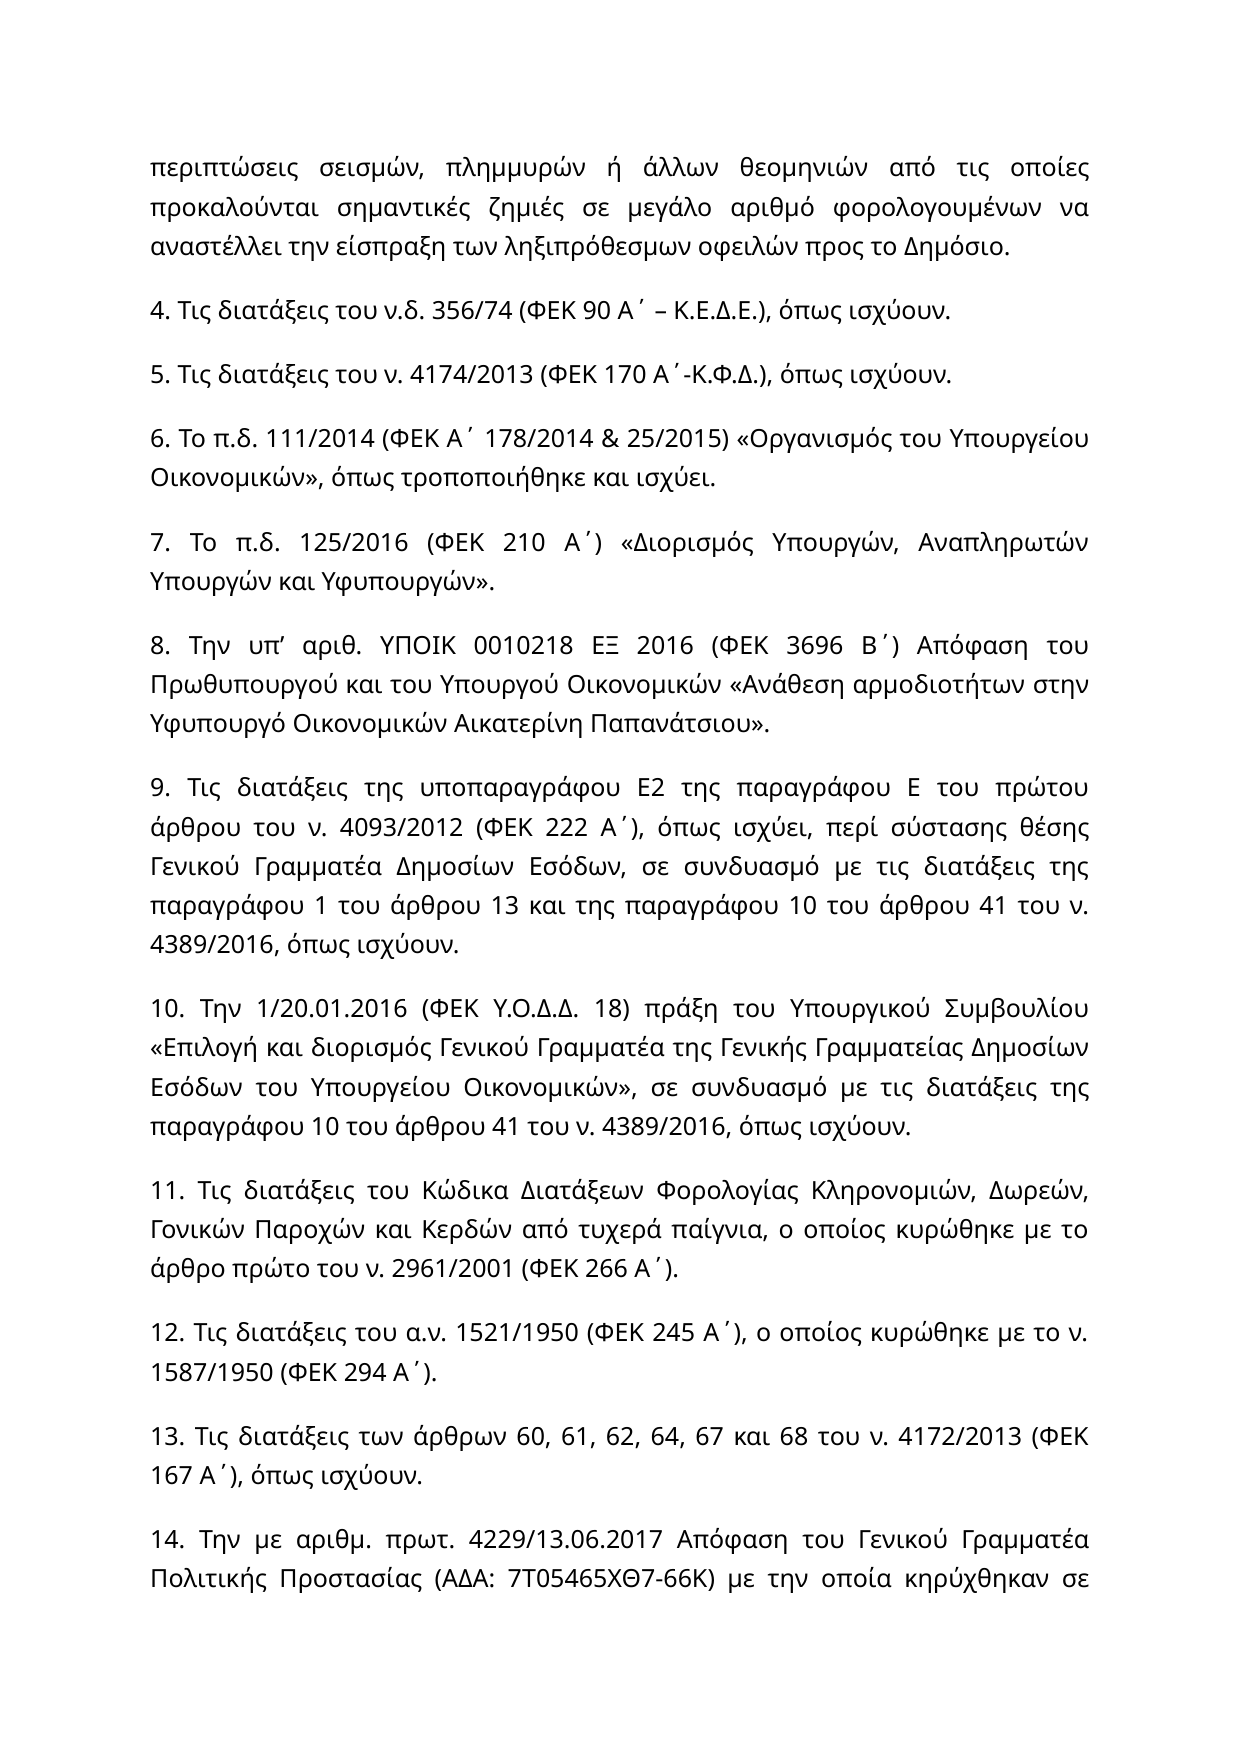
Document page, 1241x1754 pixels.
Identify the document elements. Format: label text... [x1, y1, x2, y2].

text 5. Τις διατάξεις του ν. 4174/2013 (ΦΕΚ 170 Α΄-Κ.Φ.Δ.), όπως ισχύουν. [150, 357, 1090, 391]
text 7. Το π.δ. 125/2016 (ΦΕΚ 210 Α΄) «Διορισμός Υπουργών, Αναπληρωτών Υπουργών και Υφυπουργών». [150, 524, 1090, 597]
text περιπτώσεις σεισμών, πλημμυρών ή άλλων θεομηνιών από τις οποίες προκαλούνται σημαντικές ζημιές σε μεγάλο αριθμό φορολογουμένων να αναστέλλει την είσπραξη των ληξιπρόθεσμων οφειλών προς το Δημόσιο. [150, 150, 1090, 262]
text 9. Τις διατάξεις της υποπαραγράφου Ε2 της παραγράφου Ε του πρώτου άρθρου του ν. 4093/2012 (ΦΕΚ 222 Α΄), όπως ισχύει, περί σύστασης θέσης Γενικού Γραμματέα Δημοσίων Εσόδων, σε συνδυασμό με τις διατάξεις της παραγράφου 1 του άρθρου 13 και της παραγράφου 10 του άρθρου 41 του ν. 4389/2016, όπως ισχύουν. [150, 770, 1090, 961]
text 8. Την υπ’ αριθ. ΥΠΟΙΚ 0010218 ΕΞ 2016 (ΦΕΚ 3696 Β΄) Απόφαση του Πρωθυπουργού και του Υπουργού Οικονομικών «Ανάθεση αρμοδιοτήτων στην Υφυπουργό Οικονομικών Αικατερίνη Παπανάτσιου». [150, 627, 1090, 740]
text 13. Τις διατάξεις των άρθρων 60, 61, 62, 64, 67 και 68 του ν. 4172/2013 (ΦΕΚ 167 Α΄), όπως ισχύουν. [150, 1418, 1090, 1492]
text 4. Τις διατάξεις του ν.δ. 356/74 (ΦΕΚ 90 Α΄ – Κ.Ε.Δ.Ε.), όπως ισχύουν. [150, 292, 1090, 327]
text 12. Τις διατάξεις του α.ν. 1521/1950 (ΦΕΚ 245 Α΄), ο οποίος κυρώθηκε με το ν. 1587/1950 (ΦΕΚ 294 Α΄). [150, 1315, 1090, 1388]
text 14. Την με αριθμ. πρωτ. 4229/13.06.2017 Απόφαση του Γενικού Γραμματέα Πολιτικής Προστασίας (ΑΔΑ: 7Τ05465ΧΘ7-66Κ) με την οποία κηρύχθηκαν σε [150, 1522, 1090, 1595]
text 10. Την 1/20.01.2016 (ΦΕΚ Υ.Ο.Δ.Δ. 18) πράξη του Υπουργικού Συμβουλίου «Επιλογή και διορισμός Γενικού Γραμματέα της Γενικής Γραμματείας Δημοσίων Εσόδων του Υπουργείου Οικονομικών», σε συνδυασμό με τις διατάξεις της παραγράφου 10 του άρθρου 41 του ν. 4389/2016, όπως ισχύουν. [150, 991, 1090, 1142]
text 6. Το π.δ. 111/2014 (ΦΕΚ Α΄ 178/2014 & 25/2015) «Οργανισμός του Υπουργείου Οικονομικών», όπως τροποποιήθηκε και ισχύει. [150, 421, 1090, 494]
text 11. Τις διατάξεις του Κώδικα Διατάξεων Φορολογίας Κληρονομιών, Δωρεών, Γονικών Παροχών και Κερδών από τυχερά παίγνια, ο οποίος κυρώθηκε με το άρθρο πρώτο του ν. 2961/2001 (ΦΕΚ 266 Α΄). [150, 1172, 1090, 1285]
